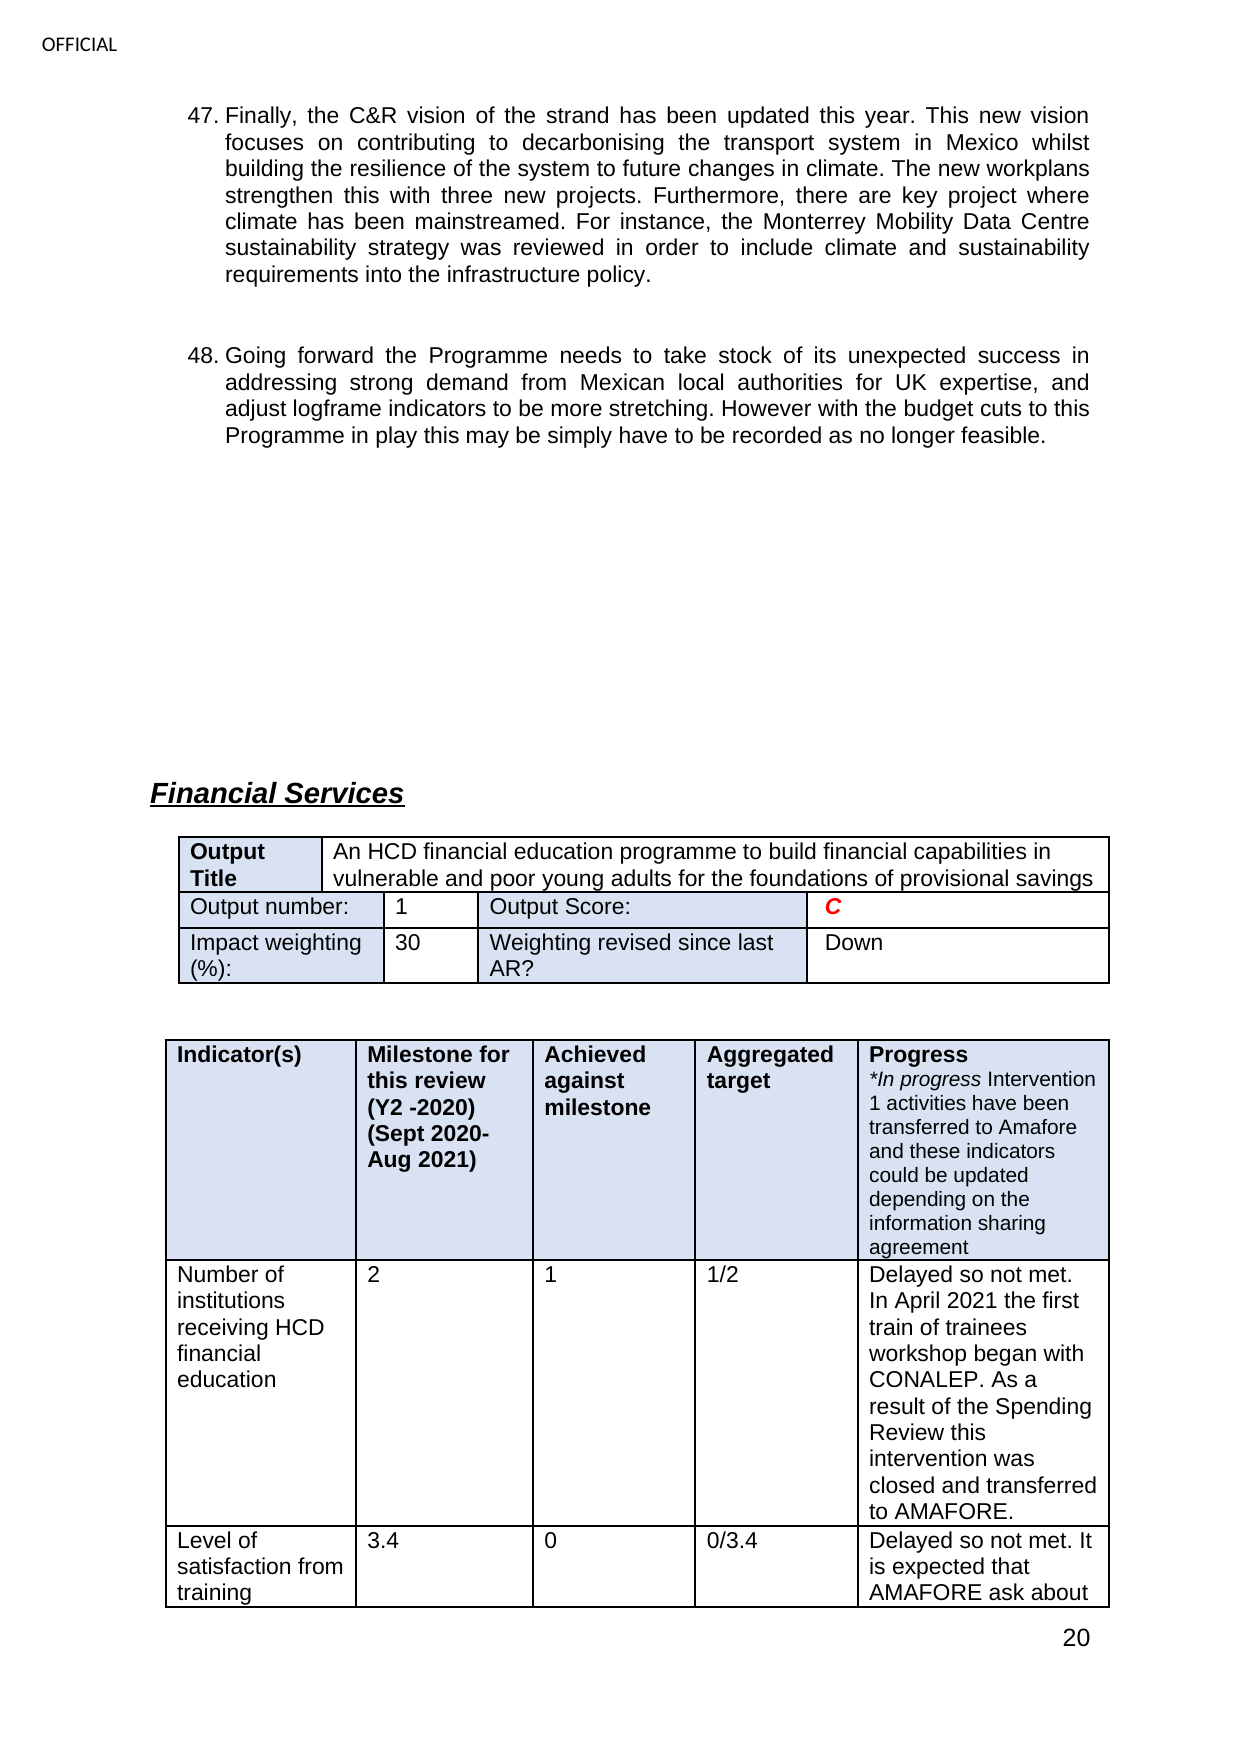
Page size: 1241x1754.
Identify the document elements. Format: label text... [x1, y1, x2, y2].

table_cell Impact weighting (%): [180, 929, 383, 982]
table_header Progress *In progress Intervention 1 activities have been transferred to Amafore and these indicators could be updated depending on the information sharing agreement [859, 1041, 1108, 1259]
table_cell [478, 984, 807, 1012]
table_cell 0/3.4 [696, 1527, 857, 1606]
table_header Milestone for this review (Y2 -2020) (Sept 2020-Aug 2021) [357, 1041, 532, 1259]
table_header An HCD financial education programme to build financial capabilities in vulnerable and poor young adults for the foundations of provisional savings [323, 838, 1108, 891]
table_cell Level of satisfaction from training [167, 1527, 355, 1606]
table_cell Output Score: [479, 893, 806, 927]
list Finally, the C&R vision of the strand has been updated this year. This new vision focuses on contributing to decarbonising the transport system in Mexico whilst building the resilience of the system to future changes in climate. The new workplans strengthen this with three new projects. Furthermore, there are key project where climate has been mainstreamed. For instance, the Monterrey Mobility Data Centre sustainability strategy was reviewed in order to include climate and sustainability requirements into the infrastructure policy. [187, 102, 1090, 287]
table_header Output Title [180, 838, 321, 891]
table_cell [179, 984, 322, 1012]
table_cell Number of institutions receiving HCD financial education [167, 1261, 355, 1524]
table_cell 30 [385, 929, 477, 982]
table_cell [807, 984, 1109, 1012]
table_cell 1 [534, 1261, 694, 1524]
table_cell 1 [385, 893, 477, 927]
table_cell 2 [357, 1261, 532, 1524]
table_cell 0 [534, 1527, 694, 1606]
table_cell 3.4 [357, 1527, 532, 1606]
text Financial Services [150, 776, 1090, 810]
table_cell Delayed so not met. In April 2021 the first train of trainees workshop began with CONALEP. As a result of the Spending Review this intervention was closed and transferred to AMAFORE. [859, 1261, 1108, 1524]
table_cell 1/2 [696, 1261, 857, 1524]
table_cell [384, 984, 478, 1012]
table_cell Weighting revised since last AR? [479, 929, 806, 982]
table_cell Delayed so not met. It is expected that AMAFORE ask about [859, 1527, 1108, 1606]
table_header Achieved against milestone [534, 1041, 694, 1259]
table_cell Down [808, 929, 1108, 982]
table_header Indicator(s) [167, 1041, 355, 1259]
list Going forward the Programme needs to take stock of its unexpected success in addressing strong demand from Mexican local authorities for UK expertise, and adjust logframe indicators to be more stretching. However with the budget cuts to this Programme in play this may be simply have to be recorded as no longer feasible. [187, 342, 1090, 448]
table_header Aggregated target [696, 1041, 857, 1259]
table_cell [322, 984, 384, 1012]
table_cell Output number: [180, 893, 383, 927]
table_cell C [808, 893, 1108, 927]
